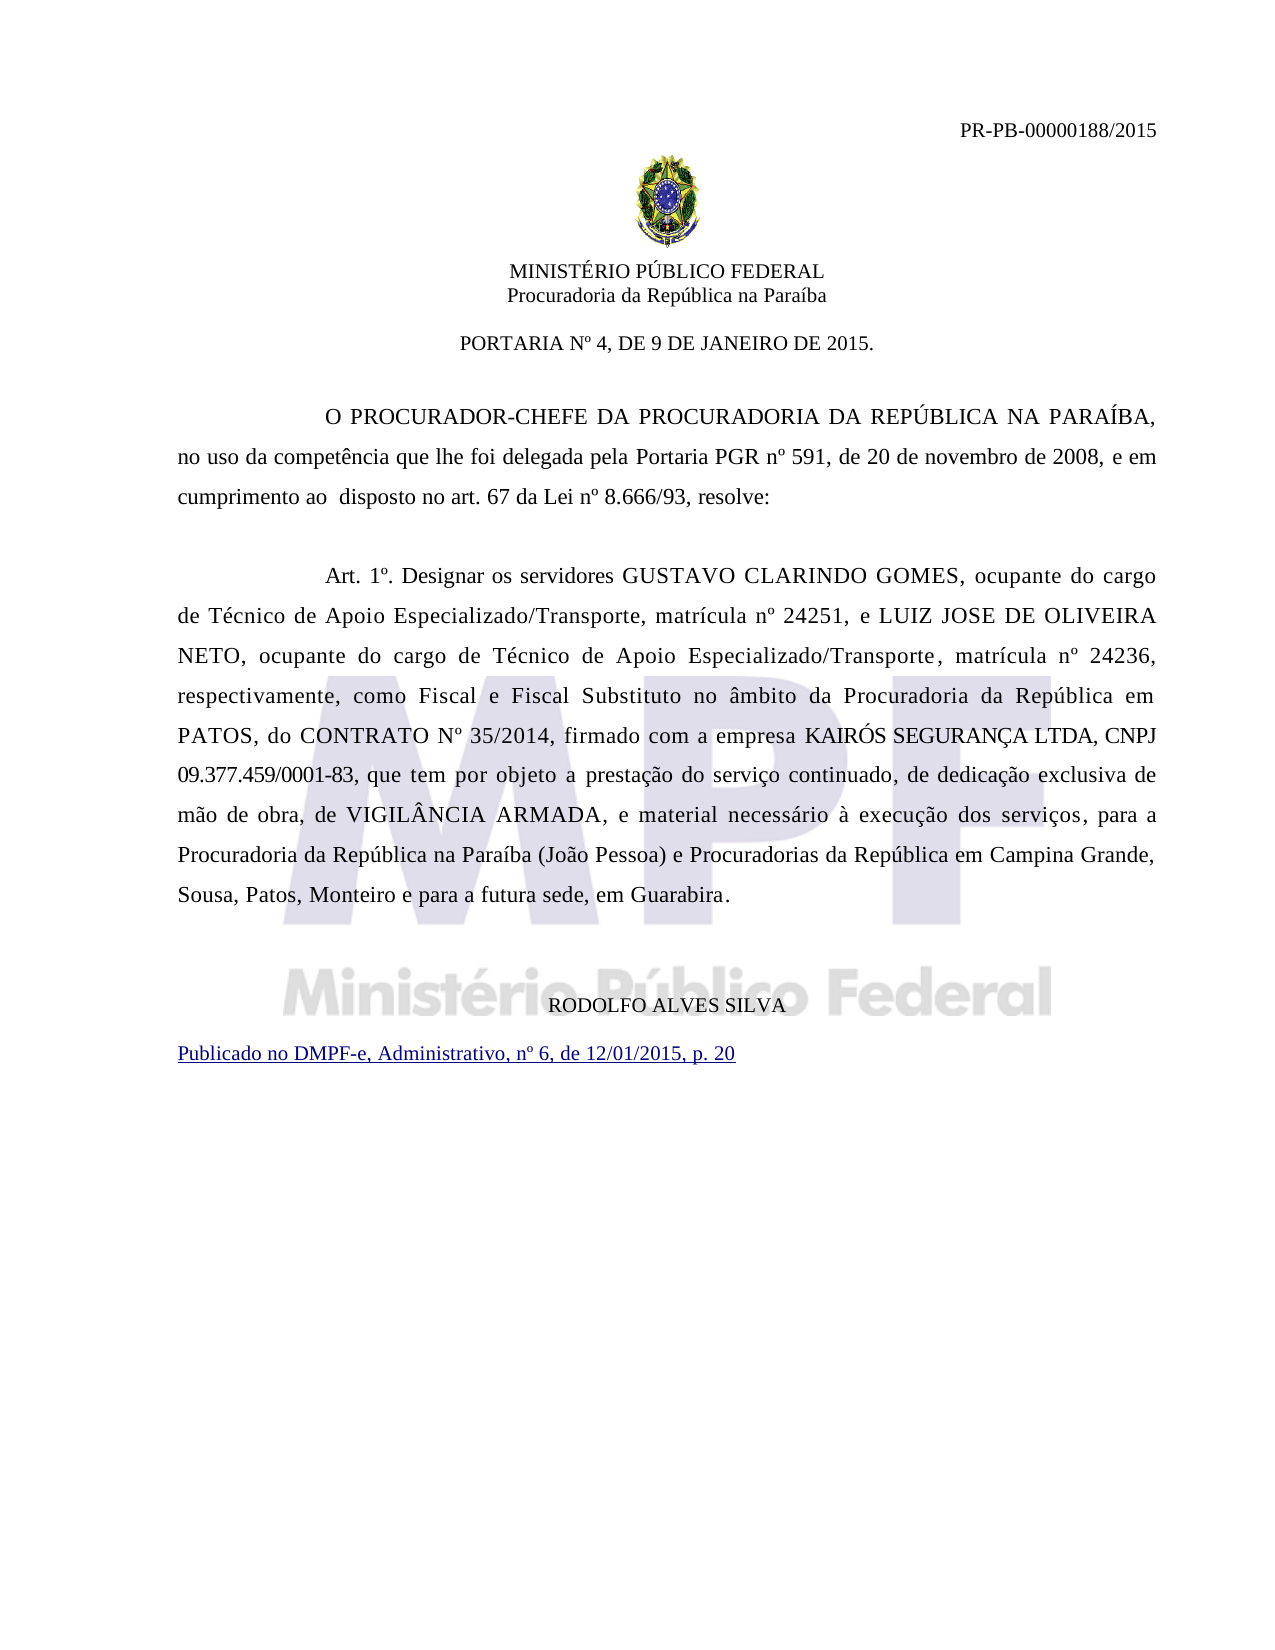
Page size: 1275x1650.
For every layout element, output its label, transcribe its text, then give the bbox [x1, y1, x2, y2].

text O PROCURADOR-CHEFE DA PROCURADORIA DA REPÚBLICA NA PARAÍBA, no uso da competência que lhe foi delegada pela Portaria PGR nº 591, de 20 de novembro de 2008, e em cumprimento ao disposto no art. 67 da Lei nº 8.666/93, resolve: [177, 403, 1157, 509]
text RODOLFO ALVES SILVA [177, 993, 1157, 1017]
text Procuradoria da República na Paraíba [177, 283, 1157, 307]
text Art. 1º. Designar os servidores GUSTAVO CLARINDO GOMES, ocupante do cargo de Técnico de Apoio Especializado/Transporte, matrícula nº 24251, e LUIZ JOSE DE OLIVEIRA NETO, ocupante do cargo de Técnico de Apoio Especializado/Transporte, matrícula nº 24236, respectivamente, como Fiscal e Fiscal Substituto no âmbito da Procuradoria da República em PATOS, do CONTRATO Nº 35/2014, firmado com a empresa KAIRÓS SEGURANÇA LTDA, CNPJ 09.377.459/0001-83, que tem por objeto a prestação do serviço continuado, de dedicação exclusiva de mão de obra, de VIGILÂNCIA ARMADA, e material necessário à execução dos serviços, para a Procuradoria da República na Paraíba (João Pessoa) e Procuradorias da República em Campina Grande, Sousa, Patos, Monteiro e para a futura sede, em Guarabira. [177, 562, 1157, 907]
picture [283, 907, 1051, 993]
text PR-PB-00000188/2015 [177, 118, 1157, 142]
text PORTARIA Nº 4, DE 9 DE JANEIRO DE 2015. [177, 331, 1157, 355]
text MINISTÉRIO PÚBLICO FEDERAL [177, 259, 1157, 283]
text Publicado no DMPF-e, Administrativo, nº 6, de 12/01/2015, p. 20 [177, 1041, 1157, 1065]
